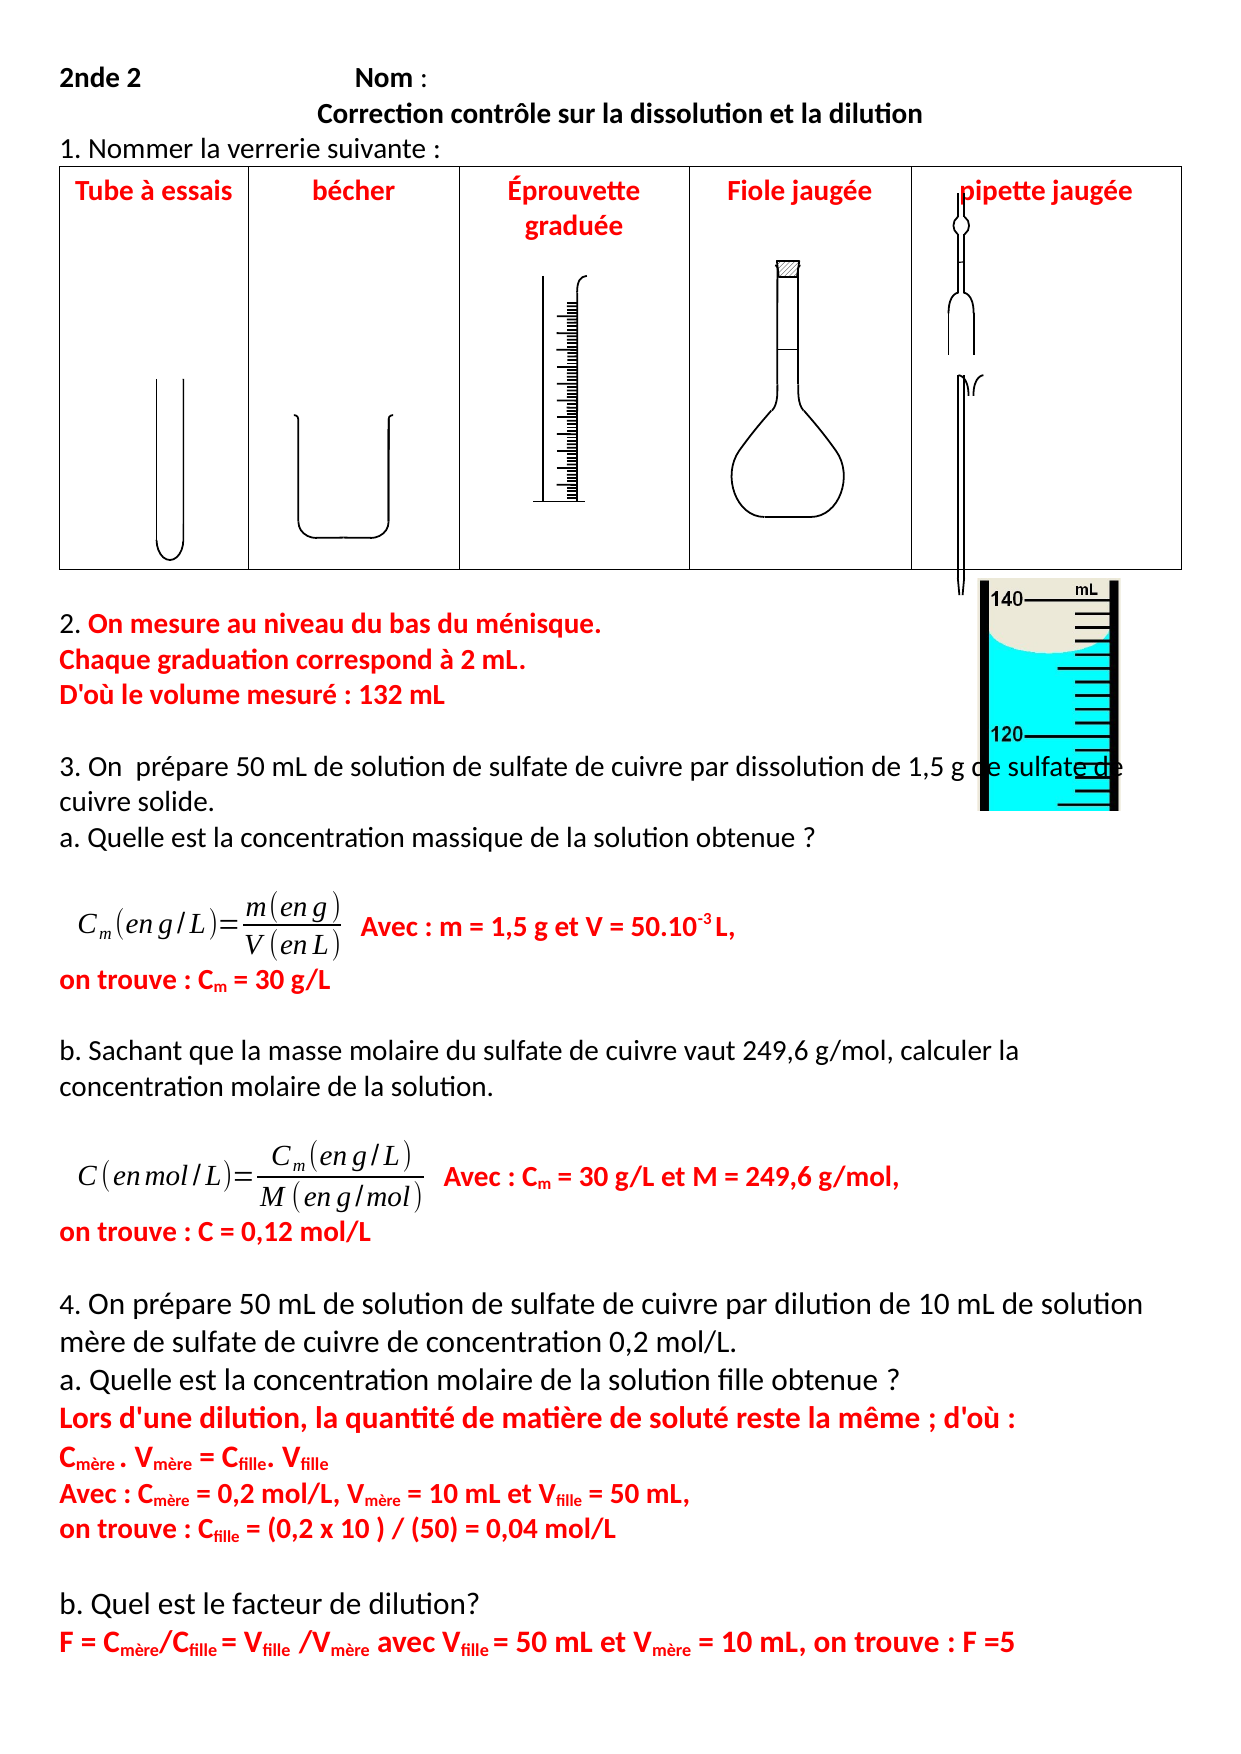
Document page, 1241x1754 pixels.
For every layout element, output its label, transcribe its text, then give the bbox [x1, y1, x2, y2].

text F = Cmère/Cfille = Vfille /Vmère avec Vfille = 50 mL et Vmère = 10 mL, on trouve : F =5 [59, 1622, 1181, 1661]
picture [1113, 769, 1121, 774]
table_header pipette jaugée [912, 167, 1181, 569]
text on trouve : Cfille = (0,2 x 10 ) / (50) = 0,04 mol/L [59, 1511, 1181, 1546]
text Lors d'une dilution, la quantité de matière de soluté reste la même ; d'où : [59, 1399, 1181, 1437]
table_header Fiole jaugée [690, 167, 911, 569]
text 4. On prépare 50 mL de solution de sulfate de cuivre par dilution de 10 mL de solution mère de sulfate de cuivre de concentration 0,2 mol/L. [59, 1284, 1181, 1361]
text Avec : m = 1,5 g et V = 50.10-3 L, [59, 890, 1181, 961]
text [1121, 641, 1181, 676]
text a. Quelle est la concentration massique de la solution obtenue ? [59, 819, 1181, 854]
picture [977, 764, 982, 774]
picture [977, 578, 1121, 811]
text 3. On prépare 50 mL de solution de sulfate de cuivre par dissolution de 1,5 g de sulfate de cuivre solide. [59, 748, 1181, 819]
text 2. On mesure au niveau du bas du ménisque. [59, 605, 977, 641]
text b. Sachant que la masse molaire du sulfate de cuivre vaut 249,6 g/mol, calculer la concentration molaire de la solution. [59, 1032, 1181, 1103]
table_header bécher [249, 167, 459, 569]
text a. Quelle est la concentration molaire de la solution fille obtenue ? [59, 1361, 1181, 1399]
text D'où le volume mesuré : 132 mL [59, 676, 977, 712]
text 2nde 2 Nom : [59, 59, 1181, 95]
text [1121, 605, 1181, 641]
table_header Tube à essais [60, 167, 248, 569]
text Cmère . Vmère = Cfille. Vfille [59, 1437, 1181, 1475]
text [1121, 676, 1181, 712]
text 1. Nommer la verrerie suivante : [59, 130, 1181, 166]
table_header Éprouvette graduée [460, 167, 689, 569]
text Avec : Cmère = 0,2 mol/L, Vmère = 10 mL et Vfille = 50 mL, [59, 1475, 1181, 1511]
text Avec : Cm = 30 g/L et M = 249,6 g/mol, [59, 1139, 1181, 1213]
text on trouve : Cm = 30 g/L [59, 961, 1181, 996]
text b. Quel est le facteur de dilution? [59, 1584, 1181, 1622]
text Correction contrôle sur la dissolution et la dilution [59, 95, 1181, 130]
text Chaque graduation correspond à 2 mL. [59, 641, 977, 676]
text on trouve : C = 0,12 mol/L [59, 1213, 1181, 1249]
